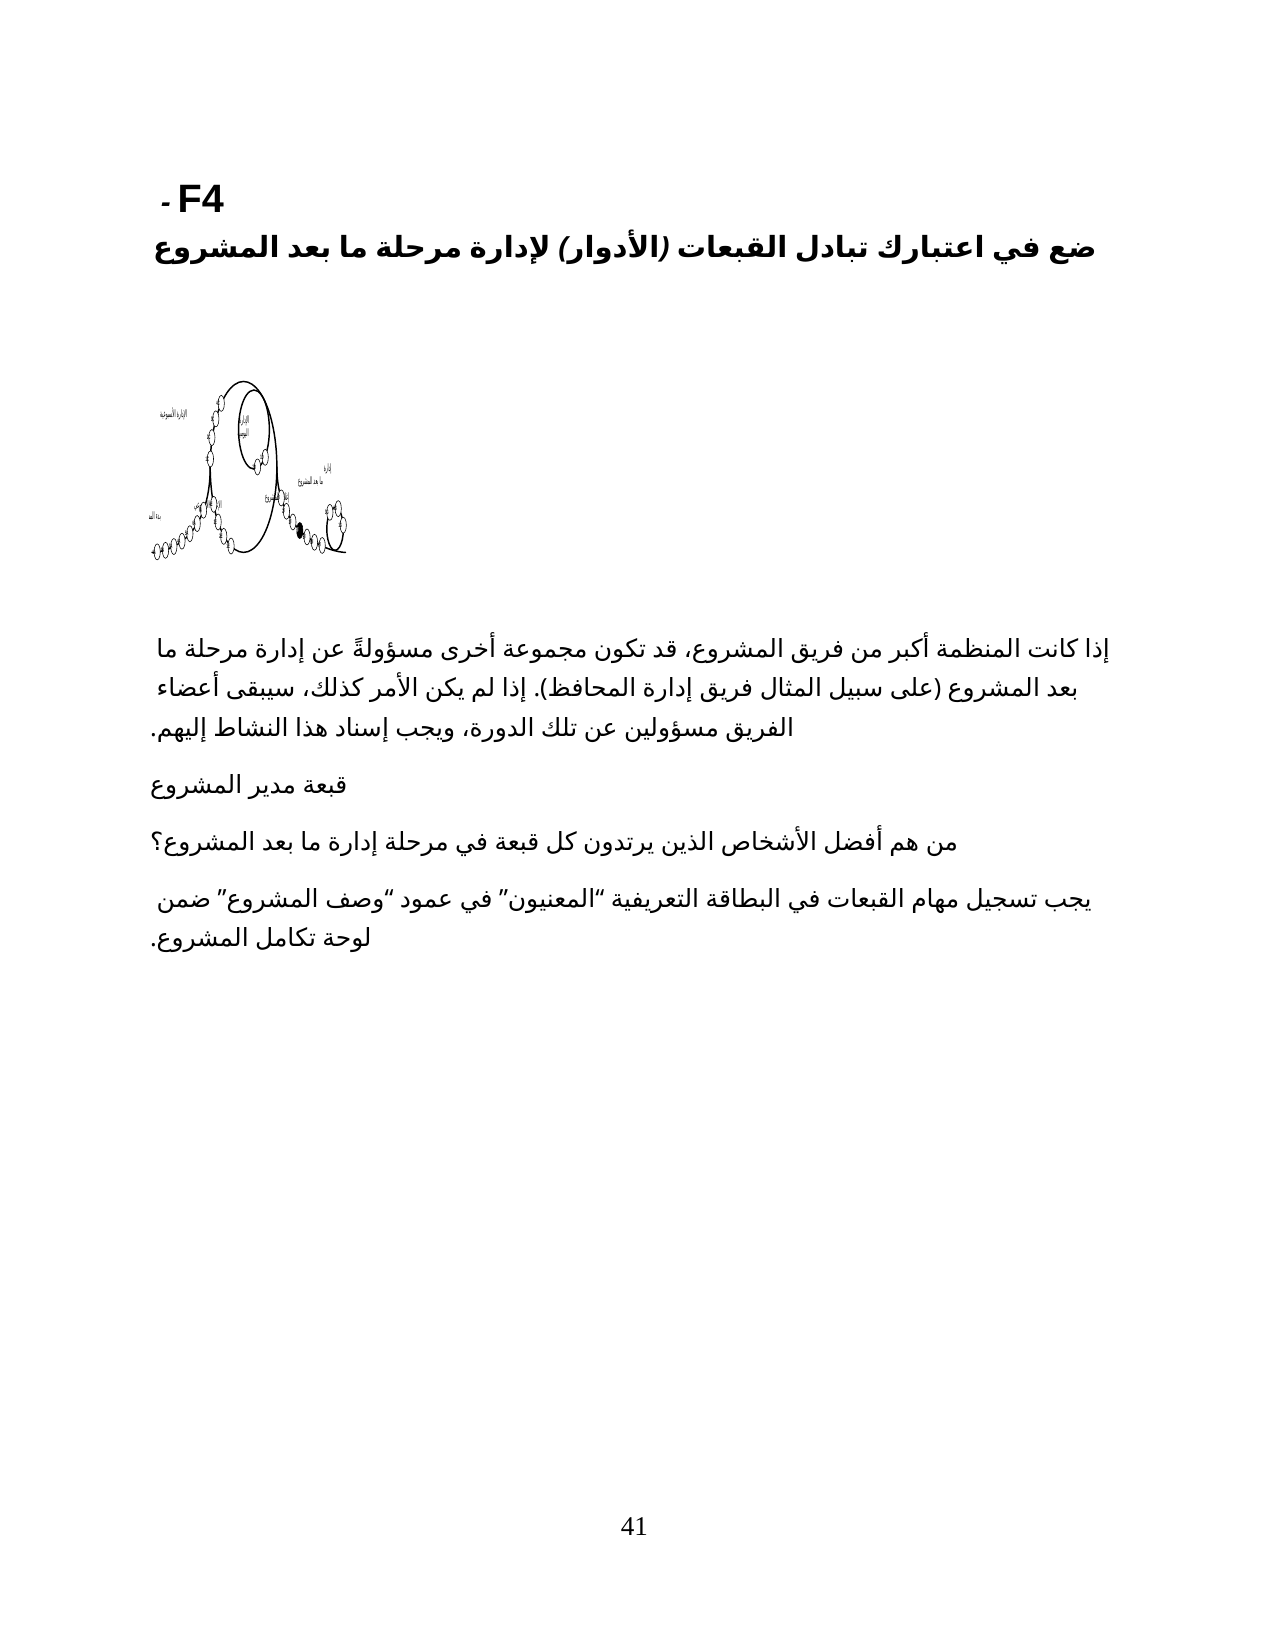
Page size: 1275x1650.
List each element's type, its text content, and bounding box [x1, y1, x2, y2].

text من هم أفضل الأشخاص الذين يرتدون كل قبعة في مرحلة إدارة ما بعد المشروع؟ [150, 823, 1125, 857]
text إذا كانت المنظمة أكبر من فريق المشروع، قد تكون مجموعة أخرى مسؤولةً عن إدارة مرحلة ما بعد المشروع (على سبيل المثال فريق إدارة المحافظ). إذا لم يكن الأمر كذلك، سيبقى أعضاء الفريق مسؤولين عن تلك الدورة، ويجب إسناد هذا النشاط إليهم. [150, 631, 1125, 743]
text يجب تسجيل مهام القبعات في البطاقة التعريفية “المعنيون” في عمود “وصف المشروع” ضمن لوحة تكامل المشروع. [150, 880, 1125, 954]
text قبعة مدير المشروع [150, 766, 1125, 800]
subtitle F4 - ضع في اعتبارك تبادل القبعات (الأدوار) لإدارة مرحلة ما بعد المشروع [150, 175, 1125, 266]
